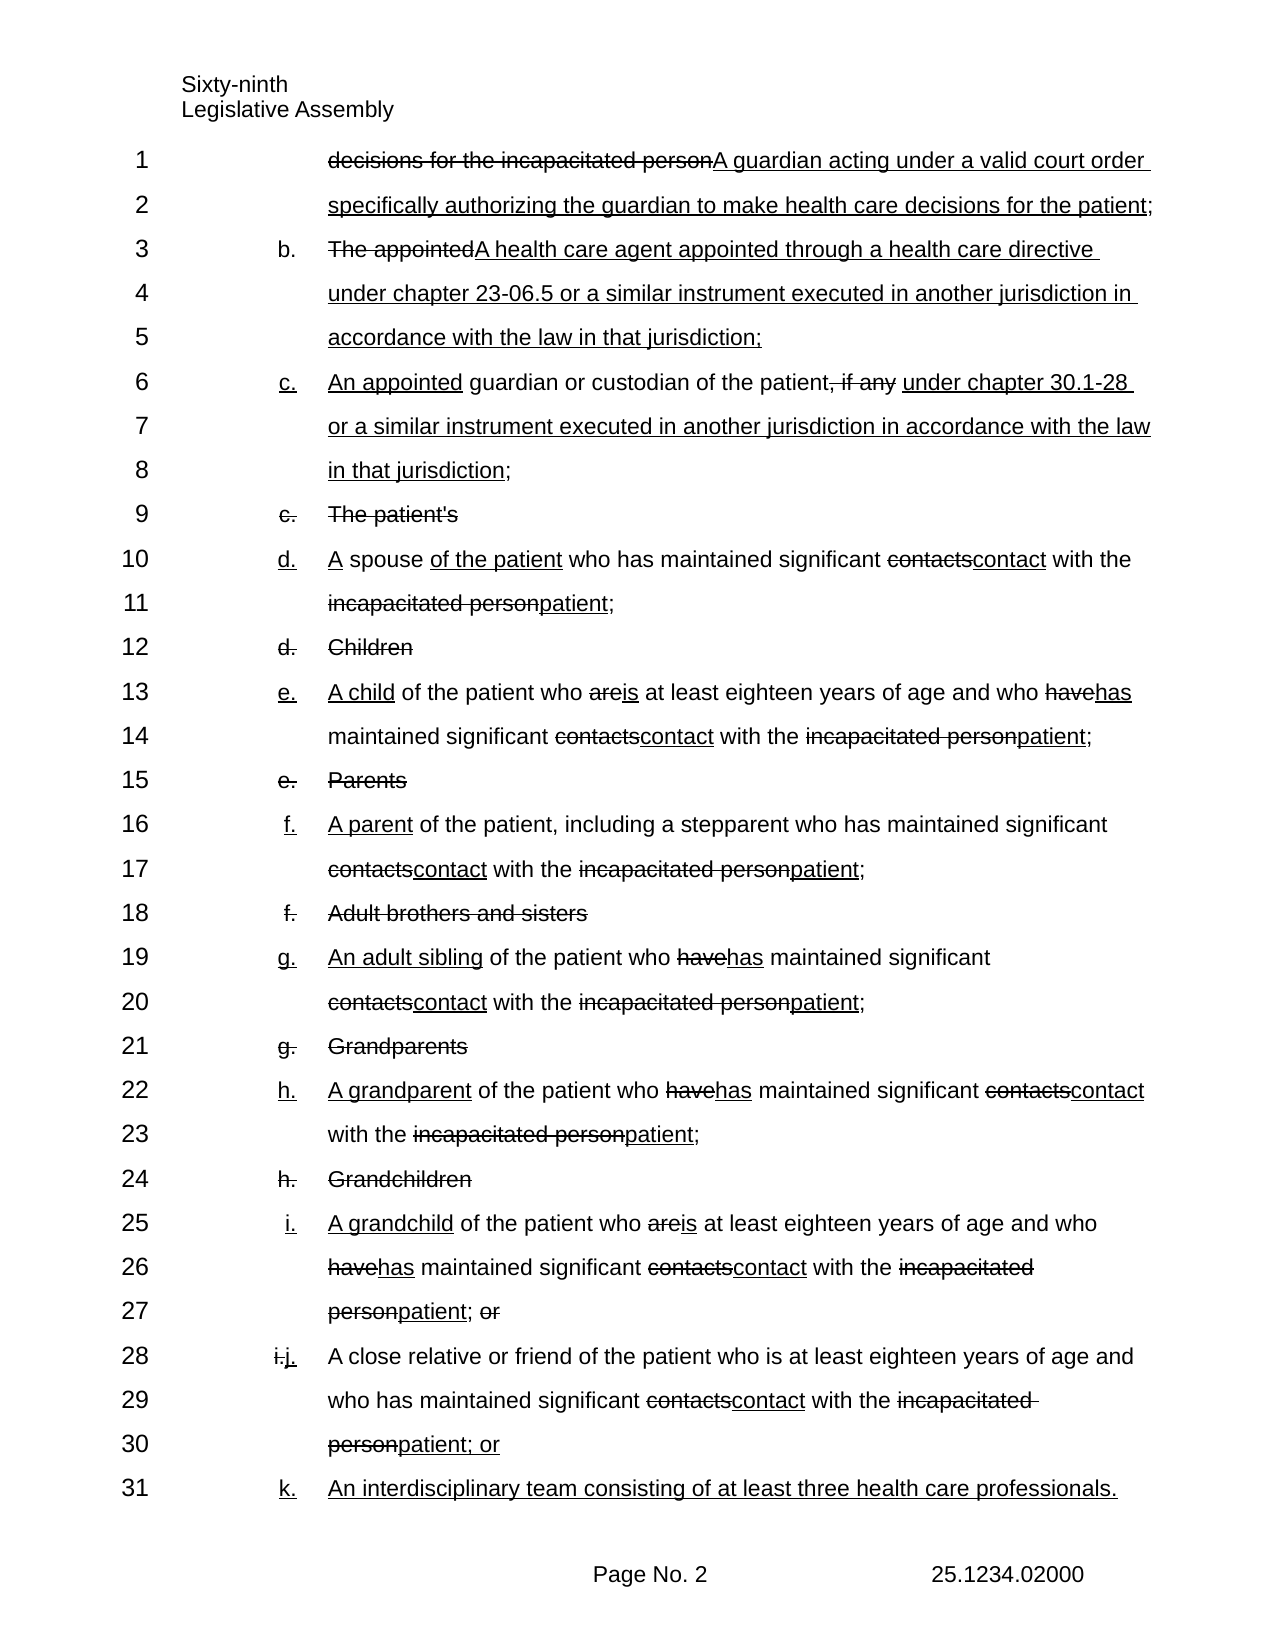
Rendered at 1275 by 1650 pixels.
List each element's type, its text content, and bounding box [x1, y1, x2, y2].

text i. A grandchild of the patient who areis at least eighteen years of age and who havehas maintained significant contactscontact with the incapacitated personpatient; or [181, 1196, 1154, 1329]
text b. The appointedA health care agent appointed through a health care directive under chapter 23‑06.5 or a similar instrument executed in another jurisdiction in accordance with the law in that jurisdiction; [181, 222, 1154, 355]
text h. Grandchildren [181, 1152, 1154, 1196]
text i.j. A close relative or friend of the patient who is at least eighteen years of age and who has maintained significant contactscontact with the incapacitated personpatient; or [181, 1329, 1154, 1461]
text c. An appointed guardian or custodian of the patient, if any under chapter 30.1‑28 or a similar instrument executed in another jurisdiction in accordance with the law in that jurisdiction; [181, 355, 1154, 487]
text d. Children [181, 620, 1154, 664]
text e. A child of the patient who areis at least eighteen years of age and who havehas maintained significant contactscontact with the incapacitated personpatient; [181, 664, 1154, 753]
text e. Parents [181, 753, 1154, 797]
text decisions for the incapacitated personA guardian acting under a valid court order specifically authorizing the guardian to make health care decisions for the patient; [181, 133, 1154, 222]
text c. The patient's [181, 487, 1154, 532]
text h. A grandparent of the patient who havehas maintained significant contactscontact with the incapacitated personpatient; [181, 1063, 1154, 1152]
text g. Grandparents [181, 1019, 1154, 1063]
text d. A spouse of the patient who has maintained significant contactscontact with the incapacitated personpatient; [181, 532, 1154, 620]
text f. Adult brothers and sisters [181, 886, 1154, 930]
text g. An adult sibling of the patient who havehas maintained significant contactscontact with the incapacitated personpatient; [181, 930, 1154, 1019]
text k. An interdisciplinary team consisting of at least three health care professionals. [181, 1461, 1154, 1506]
text f. A parent of the patient, including a stepparent who has maintained significant contactscontact with the incapacitated personpatient; [181, 797, 1154, 886]
